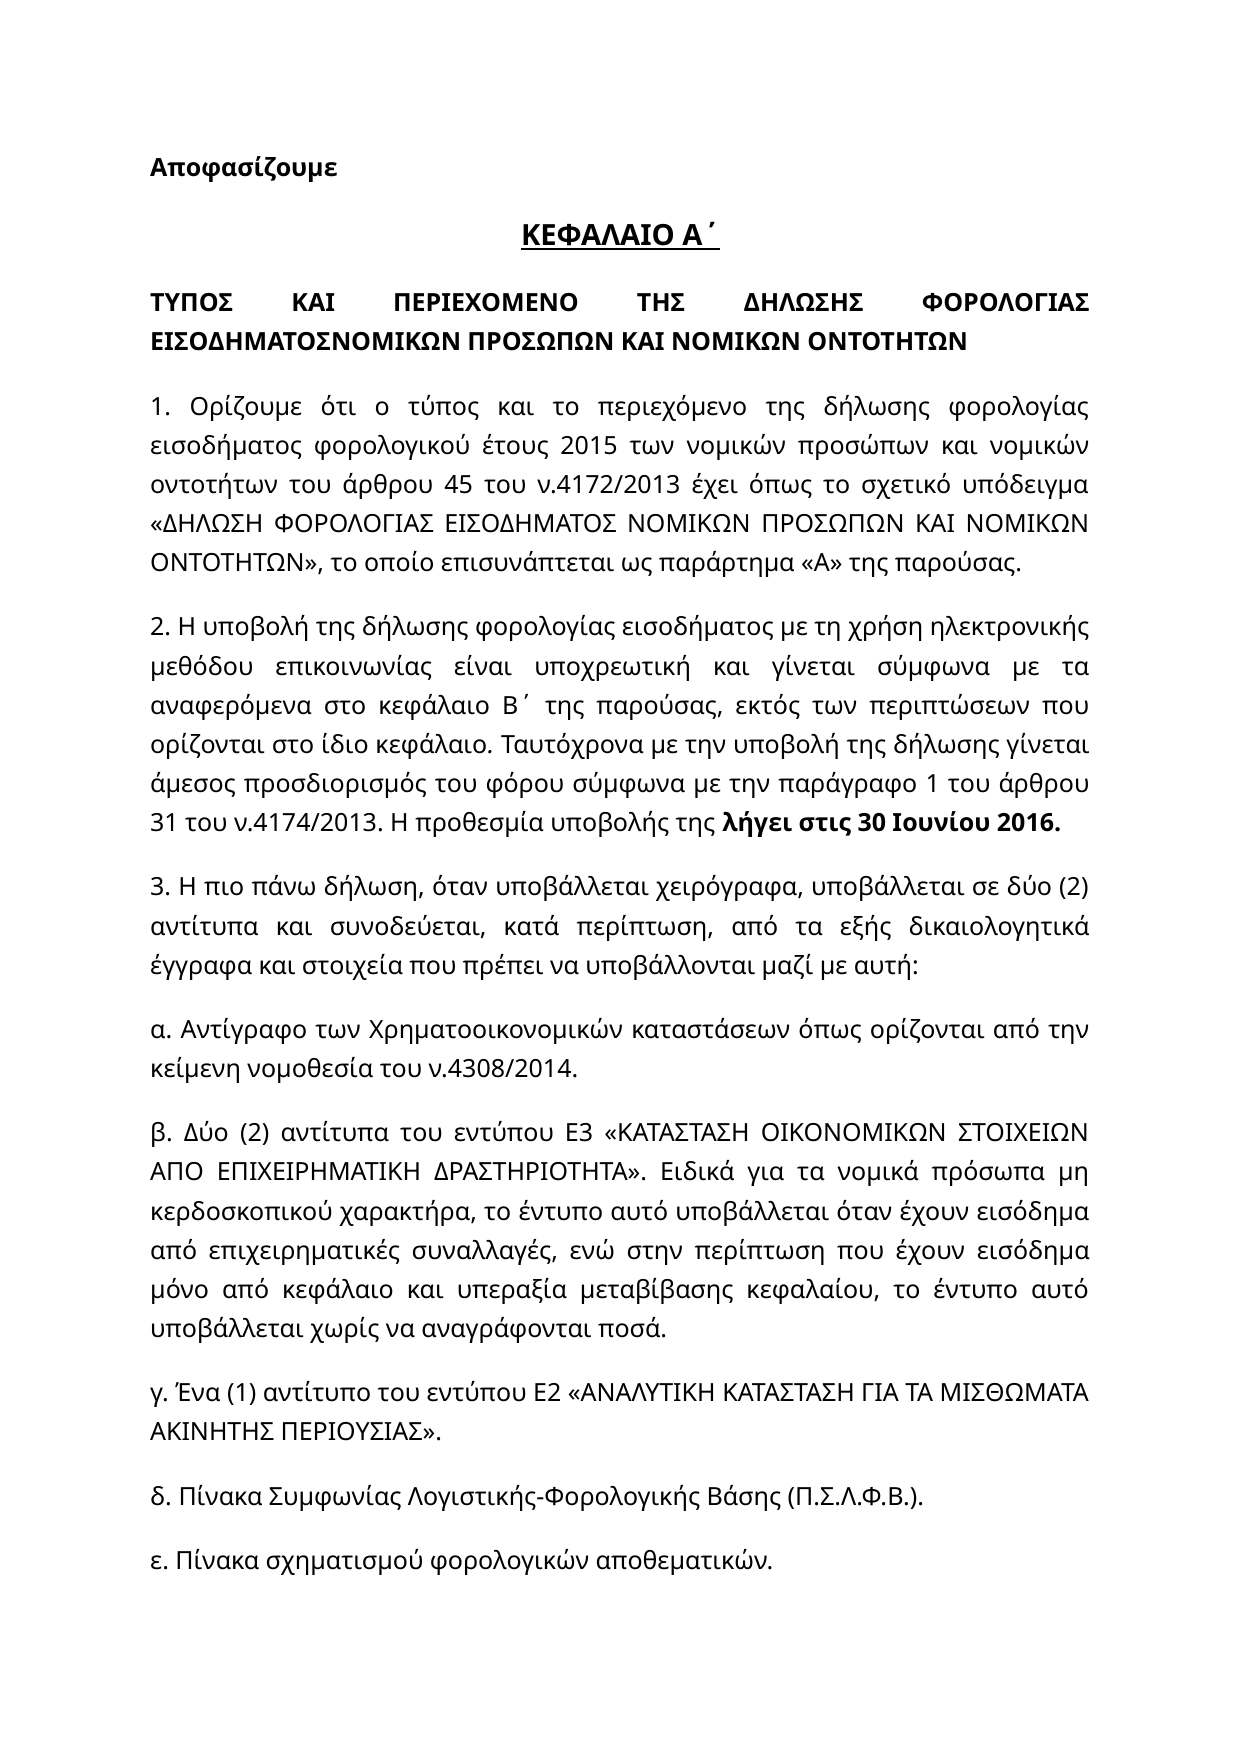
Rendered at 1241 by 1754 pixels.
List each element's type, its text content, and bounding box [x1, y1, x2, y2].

text γ. Ένα (1) αντίτυπο του εντύπου Ε2 «ΑΝΑΛΥΤΙΚΗ ΚΑΤΑΣΤΑΣΗ ΓΙΑ ΤΑ ΜΙΣΘΩΜΑΤΑ ΑΚΙΝΗΤΗΣ ΠΕΡΙΟΥΣΙΑΣ». [150, 1375, 1090, 1448]
text δ. Πίνακα Συμφωνίας Λογιστικής-Φορολογικής Βάσης (Π.Σ.Λ.Φ.Β.). [150, 1478, 1090, 1512]
text Αποφασίζουμε [150, 150, 1090, 184]
text α. Αντίγραφο των Χρηματοοικονομικών καταστάσεων όπως ορίζονται από την κείμενη νομοθεσία του ν.4308/2014. [150, 1011, 1090, 1085]
text 3. Η πιο πάνω δήλωση, όταν υποβάλλεται χειρόγραφα, υποβάλλεται σε δύο (2) αντίτυπα και συνοδεύεται, κατά περίπτωση, από τα εξής δικαιολογητικά έγγραφα και στοιχεία που πρέπει να υποβάλλονται μαζί με αυτή: [150, 869, 1090, 981]
text 1. Ορίζουμε ότι ο τύπος και το περιεχόμενο της δήλωσης φορολογίας εισοδήματος φορολογικού έτους 2015 των νομικών προσώπων και νομικών οντοτήτων του άρθρου 45 του ν.4172/2013 έχει όπως το σχετικό υπόδειγμα «ΔΗΛΩΣΗ ΦΟΡΟΛΟΓΙΑΣ ΕΙΣΟΔΗΜΑΤΟΣ ΝΟΜΙΚΩΝ ΠΡΟΣΩΠΩΝ ΚΑΙ ΝΟΜΙΚΩΝ ΟΝΤΟΤΗΤΩΝ», το οποίο επισυνάπτεται ως παράρτημα «Α» της παρούσας. [150, 388, 1090, 579]
text ε. Πίνακα σχηματισμού φορολογικών αποθεματικών. [150, 1542, 1090, 1576]
subtitle ΚΕΦΑΛΑΙΟ Α΄ [150, 214, 1090, 254]
text 2. Η υποβολή της δήλωσης φορολογίας εισοδήματος με τη χρήση ηλεκτρονικής μεθόδου επικοινωνίας είναι υποχρεωτική και γίνεται σύμφωνα με τα αναφερόμενα στο κεφάλαιο Β΄ της παρούσας, εκτός των περιπτώσεων που ορίζονται στο ίδιο κεφάλαιο. Ταυτόχρονα με την υποβολή της δήλωσης γίνεται άμεσος προσδιορισμός του φόρου σύμφωνα με την παράγραφο 1 του άρθρου 31 του ν.4174/2013. Η προθεσμία υποβολής της λήγει στις 30 Ιουνίου 2016. [150, 609, 1090, 839]
text β. Δύο (2) αντίτυπα του εντύπου Ε3 «ΚΑΤΑΣΤΑΣΗ ΟΙΚΟΝΟΜΙΚΩΝ ΣΤΟΙΧΕΙΩΝ ΑΠΟ ΕΠΙΧΕΙΡΗΜΑΤΙΚΗ ΔΡΑΣΤΗΡΙΟΤΗΤΑ». Ειδικά για τα νομικά πρόσωπα μη κερδοσκοπικού χαρακτήρα, το έντυπο αυτό υποβάλλεται όταν έχουν εισόδημα από επιχειρηματικές συναλλαγές, ενώ στην περίπτωση που έχουν εισόδημα μόνο από κεφάλαιο και υπεραξία μεταβίβασης κεφαλαίου, το έντυπο αυτό υποβάλλεται χωρίς να αναγράφονται ποσά. [150, 1115, 1090, 1345]
text ΤΥΠΟΣ ΚΑΙ ΠΕΡΙΕΧΟΜΕΝΟ ΤΗΣ ΔΗΛΩΣΗΣ ΦΟΡΟΛΟΓΙΑΣ ΕΙΣΟΔΗΜΑΤΟΣΝΟΜΙΚΩΝ ΠΡΟΣΩΠΩΝ ΚΑΙ ΝΟΜΙΚΩΝ ΟΝΤΟΤΗΤΩΝ [150, 285, 1090, 358]
